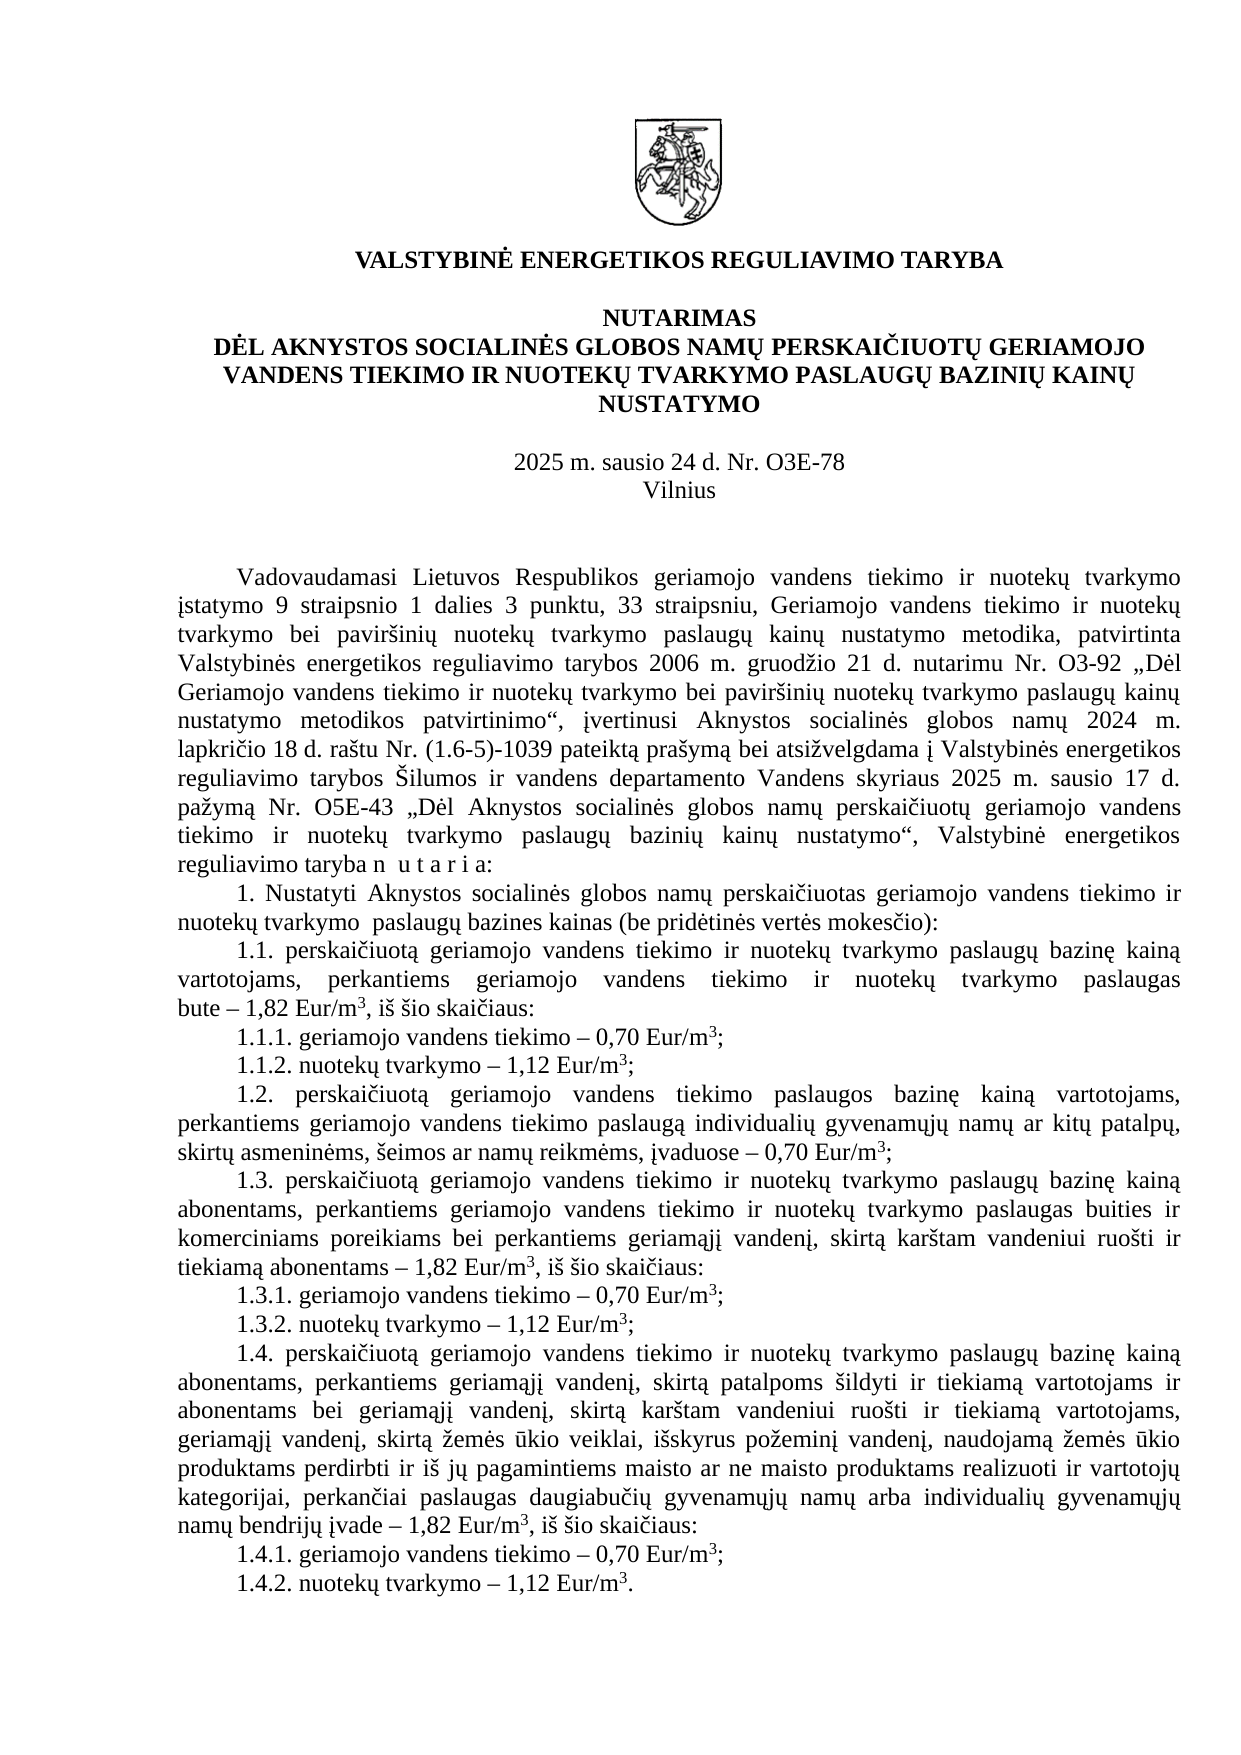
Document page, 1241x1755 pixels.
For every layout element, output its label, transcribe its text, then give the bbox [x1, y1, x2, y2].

text 1.3.2. nuotekų tvarkymo – 1,12 Eur/m3; [177, 1309, 1181, 1338]
text Vadovaudamasi Lietuvos Respublikos geriamojo vandens tiekimo ir nuotekų tvarkymo įstatymo 9 straipsnio 1 dalies 3 punktu, 33 straipsniu, Geriamojo vandens tiekimo ir nuotekų tvarkymo bei paviršinių nuotekų tvarkymo paslaugų kainų nustatymo metodika, patvirtinta Valstybinės energetikos reguliavimo tarybos 2006 m. gruodžio 21 d. nutarimu Nr. O3-92 „Dėl Geriamojo vandens tiekimo ir nuotekų tvarkymo bei paviršinių nuotekų tvarkymo paslaugų kainų nustatymo metodikos patvirtinimo“, įvertinusi Aknystos socialinės globos namų 2024 m. lapkričio 18 d. raštu Nr. (1.6-5)-1039 pateiktą prašymą bei atsižvelgdama į Valstybinės energetikos reguliavimo tarybos Šilumos ir vandens departamento Vandens skyriaus 2025 m. sausio 17 d. pažymą Nr. O5E-43 „Dėl Aknystos socialinės globos namų perskaičiuotų geriamojo vandens tiekimo ir nuotekų tvarkymo paslaugų bazinių kainų nustatymo“, Valstybinė energetikos reguliavimo taryba n u t a r i a: [177, 562, 1181, 878]
text 1. Nustatyti Aknystos socialinės globos namų perskaičiuotas geriamojo vandens tiekimo ir nuotekų tvarkymo paslaugų bazines kainas (be pridėtinės vertės mokesčio): [177, 878, 1181, 935]
text 1.1.2. nuotekų tvarkymo – 1,12 Eur/m3; [177, 1050, 1181, 1079]
text 1.3.1. geriamojo vandens tiekimo – 0,70 Eur/m3; [177, 1280, 1181, 1309]
text 2025 m. sausio 24 d. Nr. O3E-78 [177, 447, 1181, 475]
text Vilnius [177, 475, 1181, 504]
text 1.4. perskaičiuotą geriamojo vandens tiekimo ir nuotekų tvarkymo paslaugų bazinę kainą abonentams, perkantiems geriamąjį vandenį, skirtą patalpoms šildyti ir tiekiamą vartotojams ir abonentams bei geriamąjį vandenį, skirtą karštam vandeniui ruošti ir tiekiamą vartotojams, geriamąjį vandenį, skirtą žemės ūkio veiklai, išskyrus požeminį vandenį, naudojamą žemės ūkio produktams perdirbti ir iš jų pagamintiems maisto ar ne maisto produktams realizuoti ir vartotojų kategorijai, perkančiai paslaugas daugiabučių gyvenamųjų namų arba individualių gyvenamųjų namų bendrijų įvade – 1,82 Eur/m3, iš šio skaičiaus: [177, 1338, 1181, 1539]
text 1.4.1. geriamojo vandens tiekimo – 0,70 Eur/m3; [177, 1539, 1181, 1568]
text 1.4.2. nuotekų tvarkymo – 1,12 Eur/m3. [177, 1568, 1181, 1597]
text 1.2. perskaičiuotą geriamojo vandens tiekimo paslaugos bazinę kainą vartotojams, perkantiems geriamojo vandens tiekimo paslaugą individualių gyvenamųjų namų ar kitų patalpų, skirtų asmeninėms, šeimos ar namų reikmėms, įvaduose – 0,70 Eur/m3; [177, 1079, 1181, 1165]
text VALSTYBINĖ ENERGETIKOS reguliavimo taryba [177, 245, 1181, 274]
text Nutarimas [177, 303, 1181, 332]
text 1.3. perskaičiuotą geriamojo vandens tiekimo ir nuotekų tvarkymo paslaugų bazinę kainą abonentams, perkantiems geriamojo vandens tiekimo ir nuotekų tvarkymo paslaugas buities ir komerciniams poreikiams bei perkantiems geriamąjį vandenį, skirtą karštam vandeniui ruošti ir tiekiamą abonentams – 1,82 Eur/m3, iš šio skaičiaus: [177, 1165, 1181, 1280]
text DĖL aknystos socialinės globos namų perskaičiuotų GERIAMOJO vandens tiekimo ir nuotekų tvarkymo paslaugų bazinių kainų nustatymo [177, 332, 1181, 418]
text 1.1. perskaičiuotą geriamojo vandens tiekimo ir nuotekų tvarkymo paslaugų bazinę kainą vartotojams, perkantiems geriamojo vandens tiekimo ir nuotekų tvarkymo paslaugas bute – 1,82 Eur/m3, iš šio skaičiaus: [177, 935, 1181, 1022]
text 1.1.1. geriamojo vandens tiekimo – 0,70 Eur/m3; [177, 1022, 1181, 1050]
